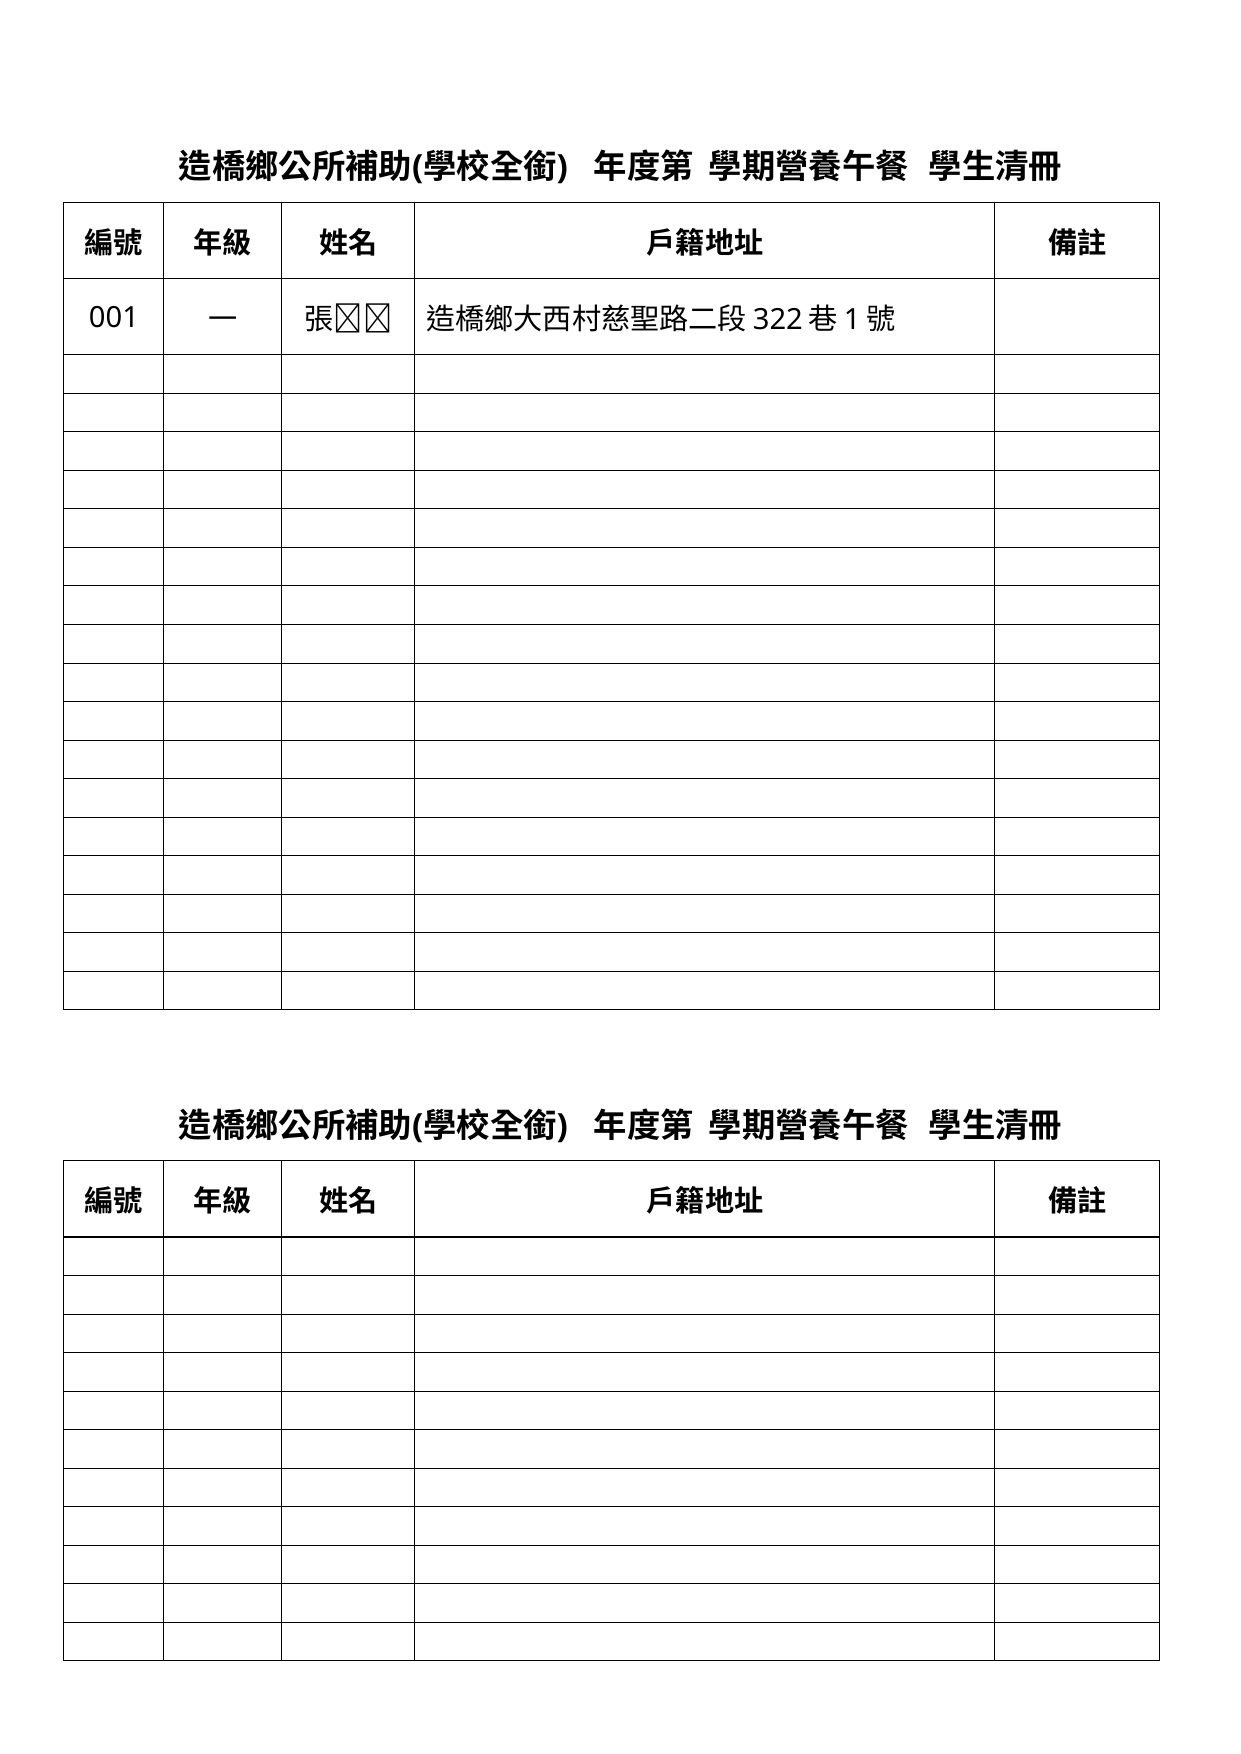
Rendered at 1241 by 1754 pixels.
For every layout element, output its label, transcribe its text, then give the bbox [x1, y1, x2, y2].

table_cell [164, 895, 281, 932]
table_cell [64, 1238, 163, 1275]
table_header 戶籍地址 [415, 1161, 994, 1236]
table_cell [164, 1584, 281, 1622]
table_cell [995, 1238, 1159, 1275]
table_cell [164, 1507, 281, 1545]
table_cell [164, 1469, 281, 1506]
table_cell [282, 1507, 414, 1545]
table_cell [415, 741, 994, 778]
table_cell [415, 933, 994, 971]
table_cell [995, 1623, 1159, 1660]
table_cell [415, 1623, 994, 1660]
table_cell 001 [64, 279, 163, 354]
table_cell [64, 1507, 163, 1545]
table_cell [282, 856, 414, 894]
table_cell [64, 702, 163, 739]
table_cell [164, 1276, 281, 1313]
table_cell [415, 664, 994, 701]
table_cell [164, 702, 281, 739]
table_cell [415, 586, 994, 624]
table_cell [64, 625, 163, 662]
table_cell [415, 625, 994, 662]
table_header 戶籍地址 [415, 203, 994, 278]
table_cell [995, 741, 1159, 778]
table_cell [64, 1353, 163, 1391]
table_header 編號 [64, 203, 163, 278]
table_cell [995, 586, 1159, 624]
table_cell [64, 933, 163, 971]
table_cell [995, 1353, 1159, 1391]
table_cell [995, 1392, 1159, 1429]
table_cell [282, 1315, 414, 1352]
table_cell [64, 548, 163, 585]
table_cell [995, 625, 1159, 662]
table_cell [415, 1546, 994, 1583]
table_cell [164, 625, 281, 662]
table_cell [415, 1353, 994, 1391]
table_cell [282, 933, 414, 971]
table_cell [164, 972, 281, 1009]
table_cell [164, 432, 281, 470]
table_cell [282, 1276, 414, 1313]
table_cell [995, 664, 1159, 701]
table_cell [415, 355, 994, 393]
table_cell [995, 779, 1159, 817]
table_cell [995, 895, 1159, 932]
table_header 編號 [64, 1161, 163, 1236]
table_cell [282, 1238, 414, 1275]
table_cell [415, 471, 994, 508]
table_cell [282, 741, 414, 778]
table_cell [164, 933, 281, 971]
table_cell [415, 895, 994, 932]
table_cell [64, 509, 163, 547]
table_cell [164, 394, 281, 431]
table_cell [64, 741, 163, 778]
table_cell [64, 1584, 163, 1622]
table_cell [164, 548, 281, 585]
table_cell [995, 355, 1159, 393]
table_cell [995, 856, 1159, 894]
table_cell [282, 1392, 414, 1429]
table_cell [995, 1546, 1159, 1583]
table_cell [415, 856, 994, 894]
table_cell [415, 548, 994, 585]
table_cell [164, 1392, 281, 1429]
table_cell [164, 1315, 281, 1352]
table_cell [995, 818, 1159, 855]
table_cell [995, 1469, 1159, 1506]
table_cell [282, 895, 414, 932]
table_cell [64, 1276, 163, 1313]
table_header 姓名 [282, 203, 414, 278]
table_cell [282, 1353, 414, 1391]
table_cell [415, 1430, 994, 1468]
table_cell [282, 664, 414, 701]
table_cell [64, 1392, 163, 1429]
table_cell [64, 355, 163, 393]
table_cell [64, 432, 163, 470]
table_cell [164, 664, 281, 701]
table_cell [164, 1430, 281, 1468]
table_cell [282, 1546, 414, 1583]
table_cell [164, 1546, 281, 1583]
table_cell [415, 1469, 994, 1506]
table_cell [164, 586, 281, 624]
table_cell [415, 394, 994, 431]
table_cell [282, 1623, 414, 1660]
table_cell [64, 586, 163, 624]
table_cell [995, 972, 1159, 1009]
table_cell [995, 1584, 1159, 1622]
table_cell [995, 1315, 1159, 1352]
table_cell [282, 355, 414, 393]
table_cell 張 [282, 279, 414, 354]
table_header 姓名 [282, 1161, 414, 1236]
table_cell [164, 1623, 281, 1660]
table_cell [415, 779, 994, 817]
table_cell [64, 895, 163, 932]
table_cell [64, 394, 163, 431]
table_cell [995, 1276, 1159, 1313]
table_cell [415, 702, 994, 739]
table_cell [164, 779, 281, 817]
table_cell 一 [164, 279, 281, 354]
table_cell 造橋鄉大西村慈聖路二段322巷1號 [415, 279, 994, 354]
table_cell [415, 972, 994, 1009]
table_cell [995, 509, 1159, 547]
table_cell [282, 702, 414, 739]
table_header 備註 [995, 203, 1159, 278]
table_cell [995, 933, 1159, 971]
table_cell [64, 779, 163, 817]
text 造橋鄉公所補助(學校全銜) 年度第 學期營養午餐 學生清冊 [75, 127, 1165, 202]
table_cell [164, 1353, 281, 1391]
table_cell [995, 1430, 1159, 1468]
table_cell [164, 355, 281, 393]
table_header 年級 [164, 203, 281, 278]
table_cell [282, 972, 414, 1009]
table_cell [995, 548, 1159, 585]
table_cell [282, 818, 414, 855]
table_cell [64, 1430, 163, 1468]
table_cell [415, 509, 994, 547]
table_cell [415, 1238, 994, 1275]
table_cell [415, 1392, 994, 1429]
table_header 年級 [164, 1161, 281, 1236]
table_cell [64, 1623, 163, 1660]
table_cell [415, 1315, 994, 1352]
table_cell [64, 1315, 163, 1352]
table_header 備註 [995, 1161, 1159, 1236]
table_cell [164, 818, 281, 855]
table_cell [282, 432, 414, 470]
table_cell [415, 432, 994, 470]
table_cell [415, 1507, 994, 1545]
table_cell [282, 394, 414, 431]
table_cell [64, 1469, 163, 1506]
table_cell [995, 394, 1159, 431]
table_cell [282, 1430, 414, 1468]
table_cell [64, 471, 163, 508]
table_cell [164, 741, 281, 778]
table_cell [282, 586, 414, 624]
table_cell [282, 779, 414, 817]
table_cell [282, 471, 414, 508]
table_cell [164, 856, 281, 894]
table_cell [64, 818, 163, 855]
table_cell [64, 856, 163, 894]
table_cell [282, 548, 414, 585]
table_cell [415, 1276, 994, 1313]
table_cell [415, 818, 994, 855]
table_cell [64, 664, 163, 701]
table_cell [64, 972, 163, 1009]
table_cell [415, 1584, 994, 1622]
table_cell [282, 509, 414, 547]
table_cell [282, 625, 414, 662]
text 造橋鄉公所補助(學校全銜) 年度第 學期營養午餐 學生清冊 [75, 1085, 1165, 1160]
table_cell [164, 1238, 281, 1275]
table_cell [995, 1507, 1159, 1545]
table_cell [995, 279, 1159, 354]
table_cell [995, 702, 1159, 739]
table_cell [282, 1584, 414, 1622]
table_cell [164, 509, 281, 547]
table_cell [164, 471, 281, 508]
table_cell [64, 1546, 163, 1583]
table_cell [995, 432, 1159, 470]
table_cell [282, 1469, 414, 1506]
table_cell [995, 471, 1159, 508]
